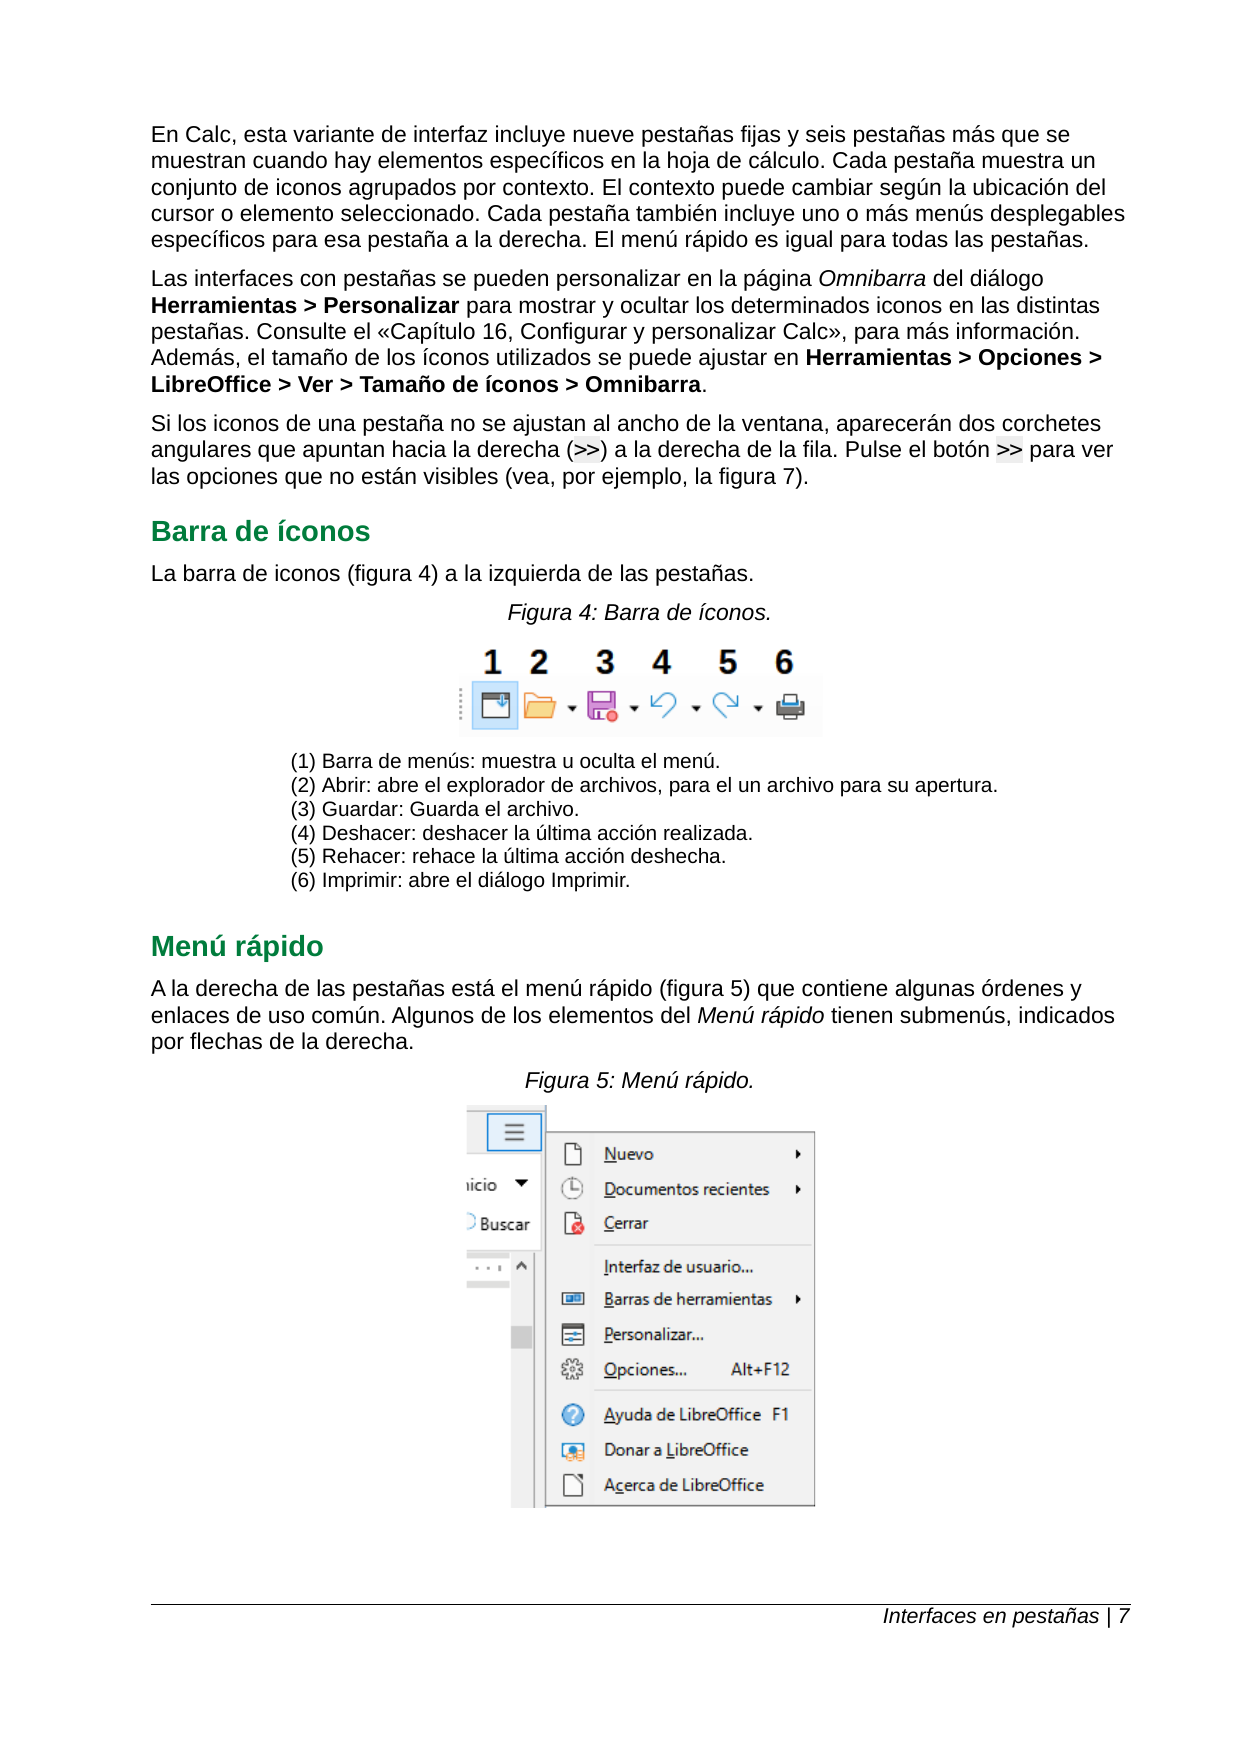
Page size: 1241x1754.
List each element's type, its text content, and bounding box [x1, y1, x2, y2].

text En Calc, esta variante de interfaz incluye nueve pestañas fijas y seis pestañas más que se muestran cuando hay elementos específicos en la hoja de cálculo. Cada pestaña muestra un conjunto de iconos agrupados por contexto. El contexto puede cambiar según la ubicación del cursor o elemento seleccionado. Cada pestaña también incluye uno o más menús desplegables específicos para esa pestaña a la derecha. El menú rápido es igual para todas las pestañas. [151, 121, 1131, 253]
text La barra de iconos (figura 4) a la izquierda de las pestañas. [151, 560, 1131, 586]
picture [458, 637, 823, 737]
picture [466, 1105, 815, 1508]
table_header Barra de menús: muestra u oculta el menú. Abrir: abre el explorador de archivos, para el un archivo para su apertura. Guardar: Guarda el archivo. Deshacer: deshacer la última acción realizada. Rehacer: rehace la última acción deshecha. Imprimir: abre el diálogo Imprimir. [269, 749, 1013, 905]
text Figura 4: Barra de íconos. [459, 599, 823, 625]
text Las interfaces con pestañas se pueden personalizar en la página Omnibarra del diálogo Herramientas > Personalizar para mostrar y ocultar los determinados iconos en las distintas pestañas. Consulte el «Capítulo 16, Configurar y personalizar Calc», para más información. Además, el tamaño de los íconos utilizados se puede ajustar en Herramientas > Opciones > LibreOffice > Ver > Tamaño de íconos > Omnibarra. [151, 265, 1131, 397]
text A la derecha de las pestañas está el menú rápido (figura 5) que contiene algunas órdenes y enlaces de uso común. Algunos de los elementos del Menú rápido tienen submenús, indicados por flechas de la derecha. [151, 975, 1131, 1054]
text Figura 5: Menú rápido. [467, 1067, 815, 1093]
text Si los iconos de una pestaña no se ajustan al ancho de la ventana, aparecerán dos corchetes angulares que apuntan hacia la derecha (>>) a la derecha de la fila. Pulse el botón >> para ver las opciones que no están visibles (vea, por ejemplo, la figura 7). [151, 409, 1131, 489]
subtitle Menú rápido [151, 929, 1131, 963]
subtitle Barra de íconos [151, 514, 1131, 547]
